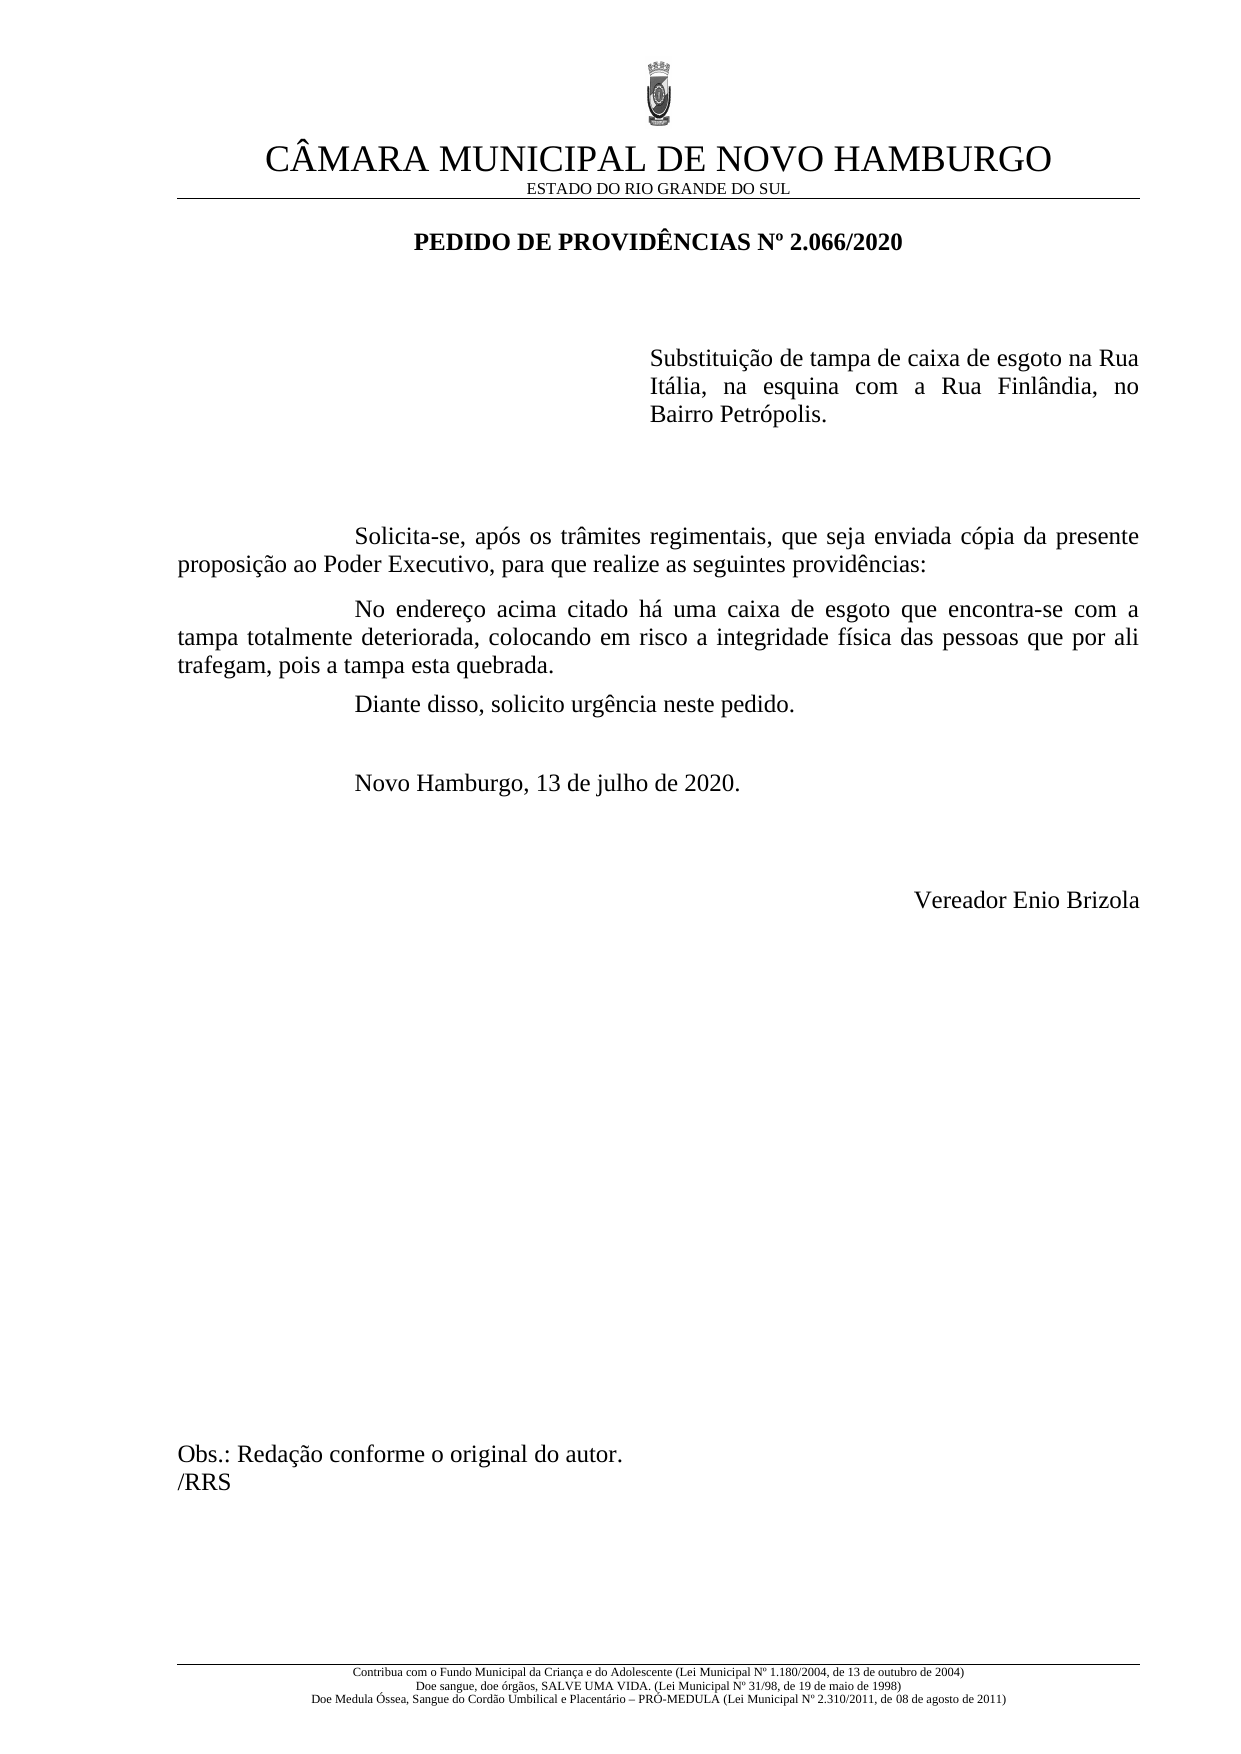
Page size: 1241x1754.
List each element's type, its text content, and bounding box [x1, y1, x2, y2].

text Diante disso, solicito urgência neste pedido. [177, 690, 1140, 718]
text Novo Hamburgo, 13 de julho de 2020. [177, 769, 1140, 797]
text /RRS [177, 1468, 1140, 1495]
text Solicita-se, após os trâmites regimentais, que seja enviada cópia da presente proposição ao Poder Executivo, para que realize as seguintes providências: [177, 522, 1140, 578]
text PEDIDO DE PROVIDÊNCIAS Nº 2.066/2020 [177, 228, 1140, 256]
text No endereço acima citado há uma caixa de esgoto que encontra-se com a tampa totalmente deteriorada, colocando em risco a integridade física das pessoas que por ali trafegam, pois a tampa esta quebrada. [177, 595, 1140, 678]
text Obs.: Redação conforme o original do autor. [177, 1440, 1140, 1468]
text Substituição de tampa de caixa de esgoto na Rua Itália, na esquina com a Rua Finlândia, no Bairro Petrópolis. [649, 344, 1140, 428]
text Vereador Enio Brizola [768, 886, 1140, 913]
